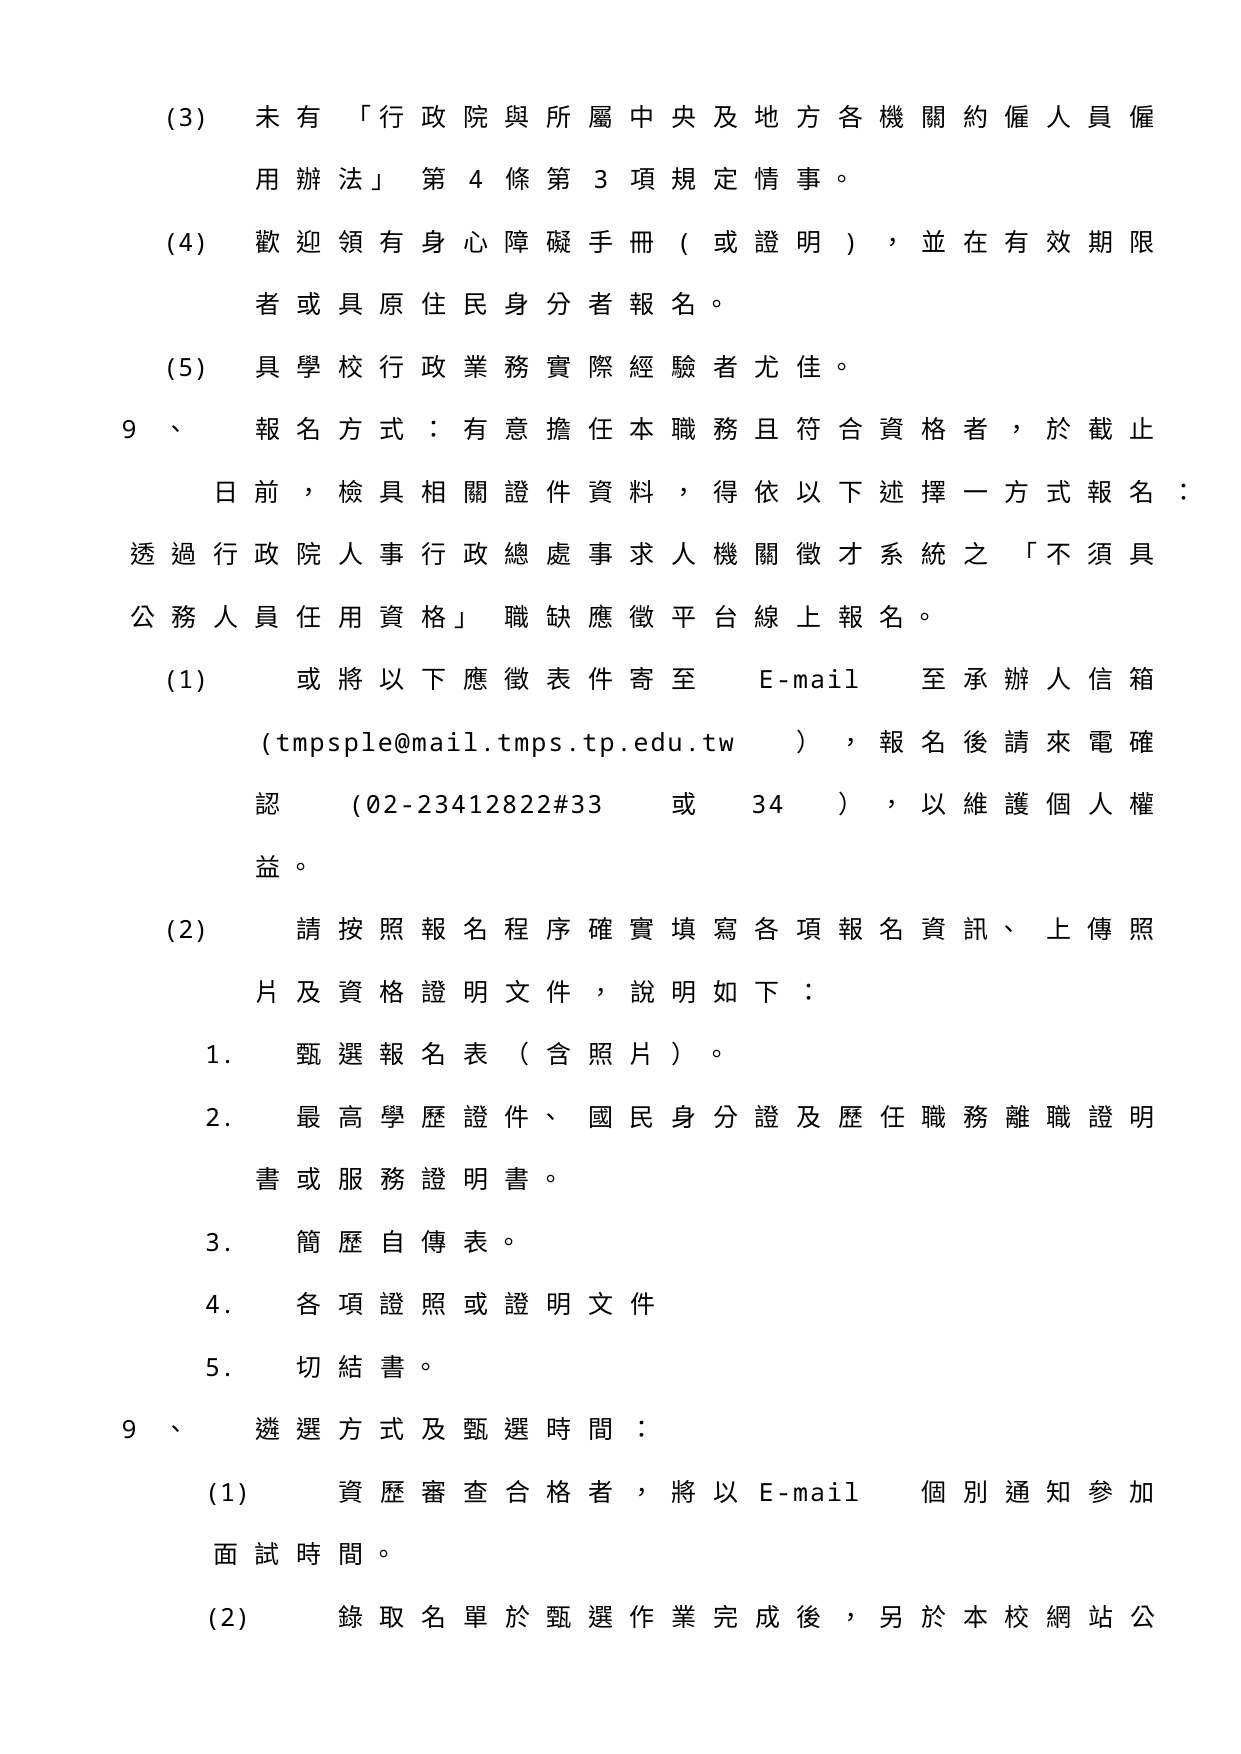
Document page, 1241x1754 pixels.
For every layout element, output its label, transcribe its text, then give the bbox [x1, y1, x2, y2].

list 錄取名單於甄選作業完成後，另於本校網站公告。 [195, 1573, 1163, 1636]
list 最高學歷證件、國民身分證及歷任職務離職證明書或服務證明書。 [189, 1073, 1163, 1198]
list 請按照報名程序確實填寫各項報名資訊、上傳照片及資格證明文件，說明如下： [155, 886, 1163, 1011]
list 各項證照或證明文件 [189, 1261, 1163, 1323]
list 簡歷自傳表。 [189, 1198, 1163, 1261]
list 資歷審查合格者，將以E-mail個別通知參加面試時間。 [195, 1448, 1163, 1573]
text 透過行政院人事行政總處事求人機關徵才系統之「不須具公務人員任用資格」職缺應徵平台線上報名。 [121, 511, 1163, 636]
list 甄選報名表（含照片）。 [189, 1011, 1163, 1073]
list 或將以下應徵表件寄至E-mail至承辦人信箱(tmpsple@mail.tmps.tp.edu.tw），報名後請來電確認(02-23412822#33或34），以維護個人權益。 [155, 636, 1163, 886]
list 具學校行政業務實際經驗者尤佳。 [155, 323, 1163, 386]
list 未有「行政院與所屬中央及地方各機關約僱人員僱用辦法」第4條第3項規定情事。 [155, 73, 1163, 198]
list 切結書。 [189, 1323, 1163, 1386]
list 報名方式：有意擔任本職務且符合資格者，於截止日前，檢具相關證件資料，得依以下述擇一方式報名： [121, 386, 1163, 511]
list 歡迎領有身心障礙手冊(或證明)，並在有效期限者或具原住民身分者報名。 [155, 198, 1163, 323]
list 遴選方式及甄選時間： [121, 1386, 1163, 1448]
